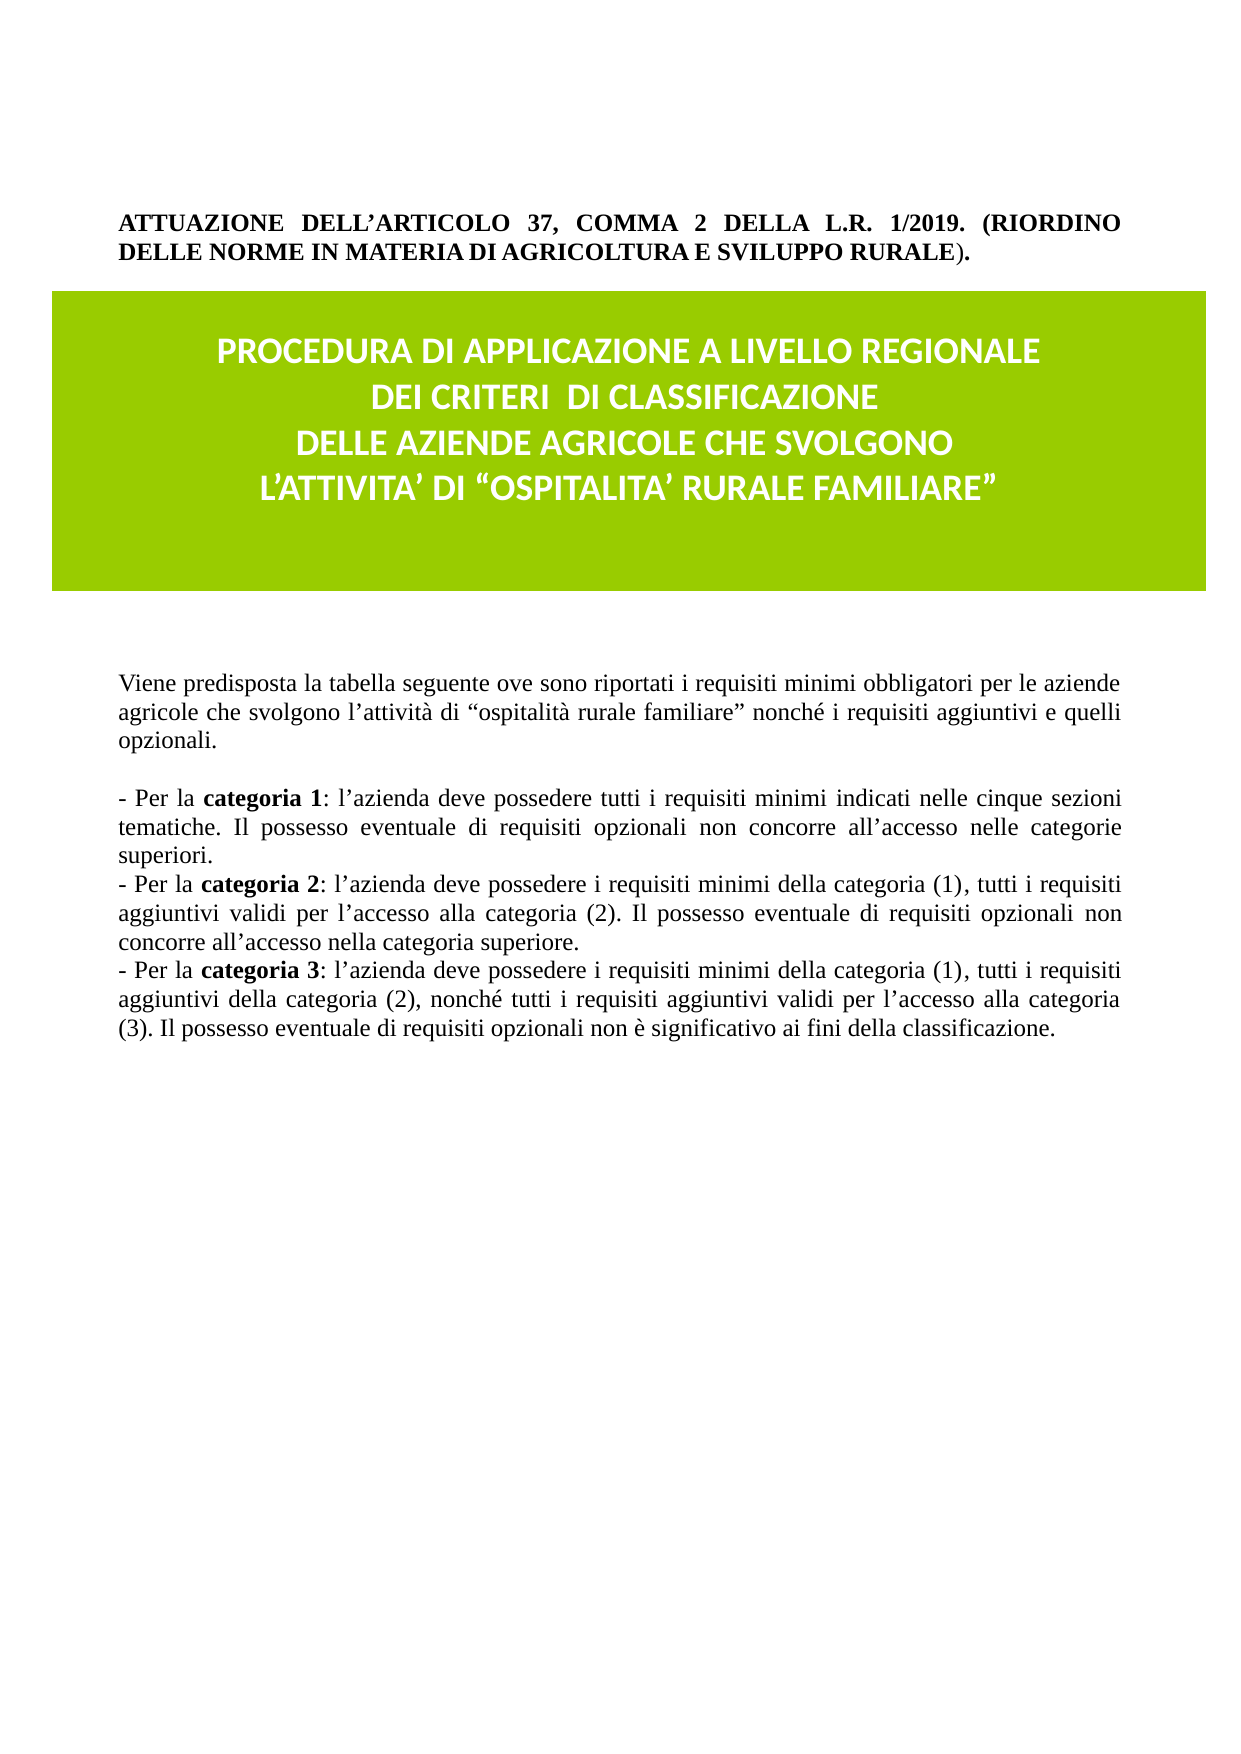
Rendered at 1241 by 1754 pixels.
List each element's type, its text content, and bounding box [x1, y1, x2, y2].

text ATTUAZIONE DELL’ARTICOLO 37, COMMA 2 DELLA L.R. 1/2019. (RIORDINO DELLE NORME IN MATERIA DI AGRICOLTURA E SVILUPPO RURALE). [118, 208, 1122, 265]
text l’attivita’ di “Ospitalita’ rurale familiare” [67, 464, 1191, 510]
text PROCEDURA DI APPLICAZIONE A LIVELLO REGIONALE [67, 327, 1191, 373]
text - Per la categoria 1: l’azienda deve possedere tutti i requisiti minimi indicati nelle cinque sezioni tematiche. Il possesso eventuale di requisiti opzionali non concorre all’accesso nelle categorie superiori. [118, 783, 1122, 869]
text Viene predisposta la tabella seguente ove sono riportati i requisiti minimi obbligatori per le aziende agricole che svolgono l’attività di “ospitalità rurale familiare” nonché i requisiti aggiuntivi e quelli opzionali. [118, 668, 1122, 754]
text - Per la categoria 2: l’azienda deve possedere i requisiti minimi della categoria (1), tutti i requisiti aggiuntivi validi per l’accesso alla categoria (2). Il possesso eventuale di requisiti opzionali non concorre all’accesso nella categoria superiore. [118, 869, 1122, 955]
text DEI CRITERI di classificazione [67, 373, 1191, 418]
text dellE AZIENDE agricole che svolgono [67, 418, 1191, 464]
text - Per la categoria 3: l’azienda deve possedere i requisiti minimi della categoria (1), tutti i requisiti aggiuntivi della categoria (2), nonché tutti i requisiti aggiuntivi validi per l’accesso alla categoria (3). Il possesso eventuale di requisiti opzionali non è significativo ai fini della classificazione. [118, 955, 1122, 1042]
